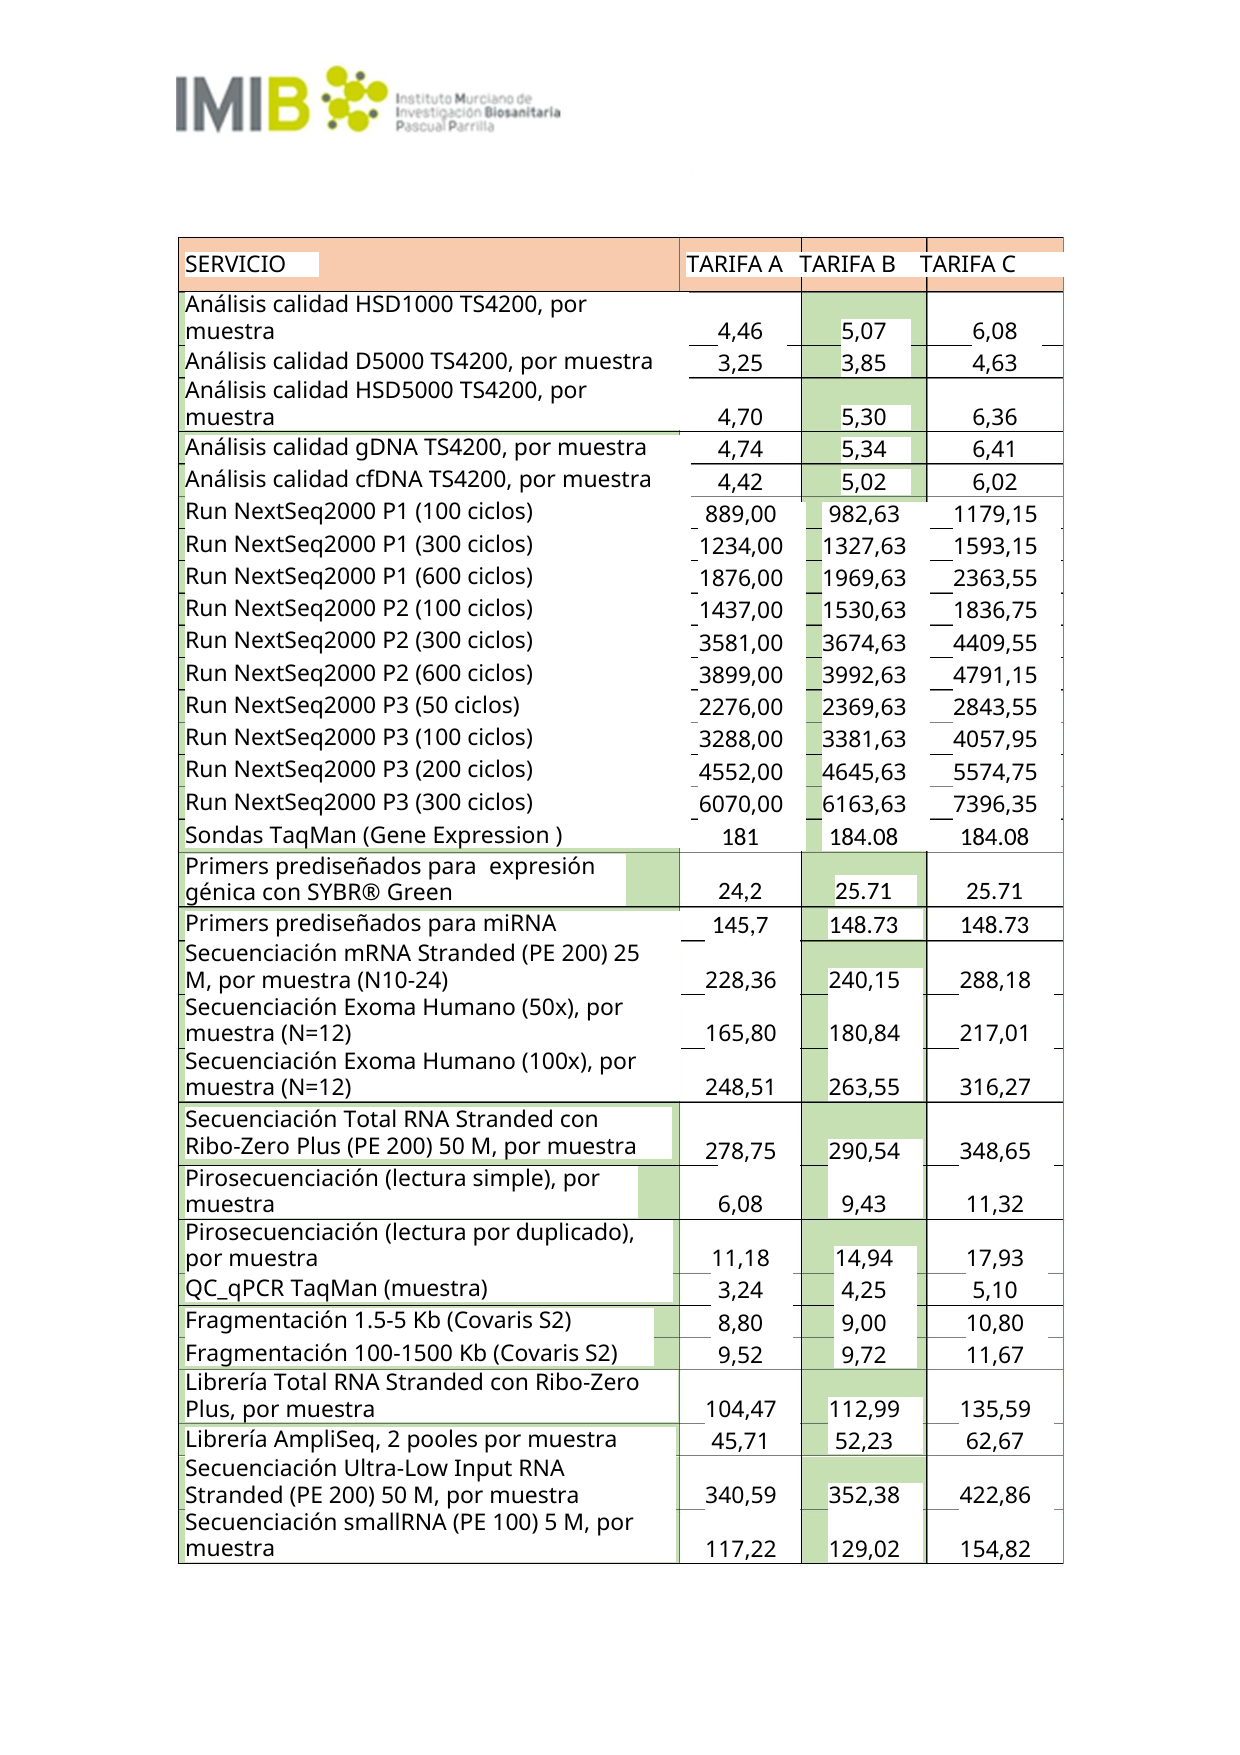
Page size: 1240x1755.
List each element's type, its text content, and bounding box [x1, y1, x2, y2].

text 4791,15 [953, 663, 1061, 689]
text 145,7 [712, 909, 800, 939]
text 3,85 [841, 351, 911, 377]
text 1836,75 [953, 598, 1061, 624]
text 290,54 [828, 1139, 923, 1164]
text 24,2 [718, 875, 787, 906]
text 9,52 [718, 1343, 793, 1368]
text TARIFA A TARIFA B TARIFA C [686, 252, 1073, 277]
text 4057,95 [953, 727, 1061, 753]
text 10,80 [966, 1311, 1048, 1336]
text 6,08 [718, 1192, 800, 1218]
text Run NextSeq2000 P1 (300 ciclos) [185, 532, 691, 557]
text 2843,55 [953, 695, 1061, 721]
text Secuenciación smallRNA (PE 100) 5 M, por [185, 1510, 676, 1536]
text 180,84 [828, 1021, 923, 1047]
text 4,42 [718, 469, 787, 495]
text Análisis calidad gDNA TS4200, por muestra [185, 435, 691, 460]
text Sondas TaqMan (Gene Expression ) [185, 823, 691, 848]
text Secuenciación mRNA Stranded (PE 200) 25 [185, 941, 681, 967]
text 165,80 [705, 1021, 800, 1047]
text Run NextSeq2000 P1 (600 ciclos) [185, 564, 691, 589]
text 6,08 [972, 319, 1042, 344]
text muestra [185, 405, 689, 430]
text 1593,15 [953, 534, 1061, 559]
text Secuenciación Ultra-Low Input RNA [185, 1456, 676, 1482]
text Run NextSeq2000 P3 (300 ciclos) [185, 790, 691, 815]
text 6,36 [972, 405, 1042, 430]
text 340,59 [705, 1483, 800, 1508]
text QC_qPCR TaqMan (muestra) [185, 1276, 673, 1302]
text Run NextSeq2000 P2 (300 ciclos) [185, 628, 691, 654]
text SERVICIO [185, 252, 319, 277]
text 148.73 [828, 909, 923, 939]
text 8,80 [718, 1311, 793, 1336]
text 184.08 [828, 821, 930, 851]
text 14,94 [834, 1246, 917, 1272]
text Plus, por muestra [185, 1397, 678, 1422]
text 181 [721, 821, 806, 851]
text muestra (N=12) [185, 1021, 681, 1047]
text 5,02 [841, 469, 911, 495]
text 5,10 [972, 1278, 1048, 1304]
text 9,43 [841, 1192, 923, 1218]
text 45,71 [711, 1429, 800, 1454]
text 288,18 [959, 968, 1054, 993]
text 3581,00 [698, 631, 806, 656]
text 6163,63 [822, 792, 930, 818]
text 7396,35 [953, 792, 1061, 818]
text 4,70 [718, 405, 787, 430]
text Secuenciación Total RNA Stranded con [185, 1107, 672, 1133]
text 263,55 [828, 1075, 923, 1101]
text Run NextSeq2000 P3 (200 ciclos) [185, 757, 691, 783]
text Fragmentación 1.5-5 Kb (Covaris S2) [185, 1308, 654, 1334]
text Primers prediseñados para expresión [185, 854, 626, 879]
text 240,15 [828, 968, 923, 993]
text Run NextSeq2000 P3 (50 ciclos) [185, 693, 691, 718]
text M, por muestra (N10-24) [185, 968, 681, 993]
text 11,32 [966, 1192, 1054, 1218]
text 6070,00 [698, 792, 806, 818]
text 3899,00 [698, 663, 806, 689]
text 154,82 [959, 1537, 1054, 1562]
text 248,51 [705, 1075, 800, 1101]
text Análisis calidad cfDNA TS4200, por muestra [185, 467, 691, 492]
text 5574,75 [953, 760, 1061, 785]
text muestra (N=12) [185, 1075, 681, 1101]
text Run NextSeq2000 P3 (100 ciclos) [185, 725, 691, 751]
text Análisis calidad HSD1000 TS4200, por [185, 292, 689, 318]
text 348,65 [959, 1139, 1054, 1164]
text 5,07 [841, 319, 911, 344]
text Pirosecuenciación (lectura simple), por [185, 1166, 638, 1192]
text 3288,00 [698, 727, 806, 753]
text 982,63 [828, 502, 930, 527]
text 117,22 [705, 1537, 800, 1562]
text génica con SYBR® Green [185, 880, 626, 906]
text 148.73 [959, 909, 1054, 939]
text 1969,63 [822, 566, 930, 592]
text Primers prediseñados para miRNA [185, 911, 681, 936]
text 2276,00 [698, 695, 806, 721]
text Secuenciación Exoma Humano (100x), por [185, 1049, 681, 1074]
text 9,72 [841, 1343, 917, 1368]
text Librería Total RNA Stranded con Ribo-Zero [185, 1370, 678, 1396]
text 4409,55 [953, 631, 1061, 656]
text 4645,63 [822, 760, 930, 785]
text Secuenciación Exoma Humano (50x), por [185, 995, 681, 1021]
text 129,02 [828, 1537, 923, 1562]
text Fragmentación 100-1500 Kb (Covaris S2) [185, 1341, 654, 1366]
text 1876,00 [698, 566, 806, 592]
text 422,86 [959, 1483, 1054, 1508]
text 11,67 [966, 1343, 1048, 1368]
text 135,59 [959, 1397, 1054, 1422]
text Stranded (PE 200) 50 M, por muestra [185, 1483, 676, 1508]
text 4,25 [841, 1278, 917, 1304]
text 2369,63 [822, 695, 930, 721]
text 25.71 [966, 875, 1048, 906]
text 17,93 [966, 1246, 1048, 1272]
text 9,00 [841, 1311, 917, 1336]
text 2 [705, 1139, 718, 1164]
text 6,02 [972, 469, 1042, 495]
text 6,41 [972, 437, 1042, 463]
text 1234,00 [698, 534, 806, 559]
text muestra [185, 1536, 676, 1562]
text Run NextSeq2000 P1 (100 ciclos) [185, 499, 691, 525]
text 889,00 [705, 502, 806, 527]
text 112,99 [828, 1397, 923, 1422]
text 3,24 [718, 1278, 793, 1304]
text 3674,63 [822, 631, 930, 656]
text 2363,55 [953, 566, 1061, 592]
text 62,67 [966, 1429, 1054, 1454]
text Ribo-Zero Plus (PE 200) 50 M, por muestra [185, 1134, 672, 1159]
text 3,25 [718, 351, 787, 377]
text 217,01 [959, 1021, 1054, 1047]
text 104,47 [705, 1397, 800, 1422]
text 78,75 [718, 1139, 800, 1164]
text 3381,63 [822, 727, 930, 753]
text 352,38 [828, 1483, 923, 1508]
text 184.08 [959, 821, 1061, 851]
text Run NextSeq2000 P2 (100 ciclos) [185, 596, 691, 622]
text Pirosecuenciación (lectura por duplicado), [185, 1220, 673, 1245]
text 5,34 [841, 437, 911, 463]
text 228,36 [705, 968, 800, 993]
text 4552,00 [698, 760, 806, 785]
text 3992,63 [822, 663, 930, 689]
text 1327,63 [822, 534, 930, 559]
text 5,30 [841, 405, 911, 430]
text Análisis calidad D5000 TS4200, por muestra [185, 349, 689, 374]
text 4,63 [972, 351, 1042, 377]
text 1530,63 [822, 598, 930, 624]
text Análisis calidad HSD5000 TS4200, por [185, 378, 689, 404]
text 52,23 [834, 1429, 923, 1454]
text 25.71 [835, 875, 917, 906]
text 316,27 [959, 1075, 1054, 1101]
text 1437,00 [698, 598, 806, 624]
text Librería AmpliSeq, 2 pooles por muestra [185, 1427, 676, 1452]
text por muestra [185, 1246, 673, 1272]
text 4,74 [718, 437, 787, 463]
text 4,46 [718, 319, 787, 344]
text muestra [185, 1192, 638, 1218]
text muestra [185, 319, 689, 344]
text Run NextSeq2000 P2 (600 ciclos) [185, 661, 691, 686]
text 11,18 [711, 1246, 793, 1272]
text 1179,15 [953, 502, 1061, 527]
